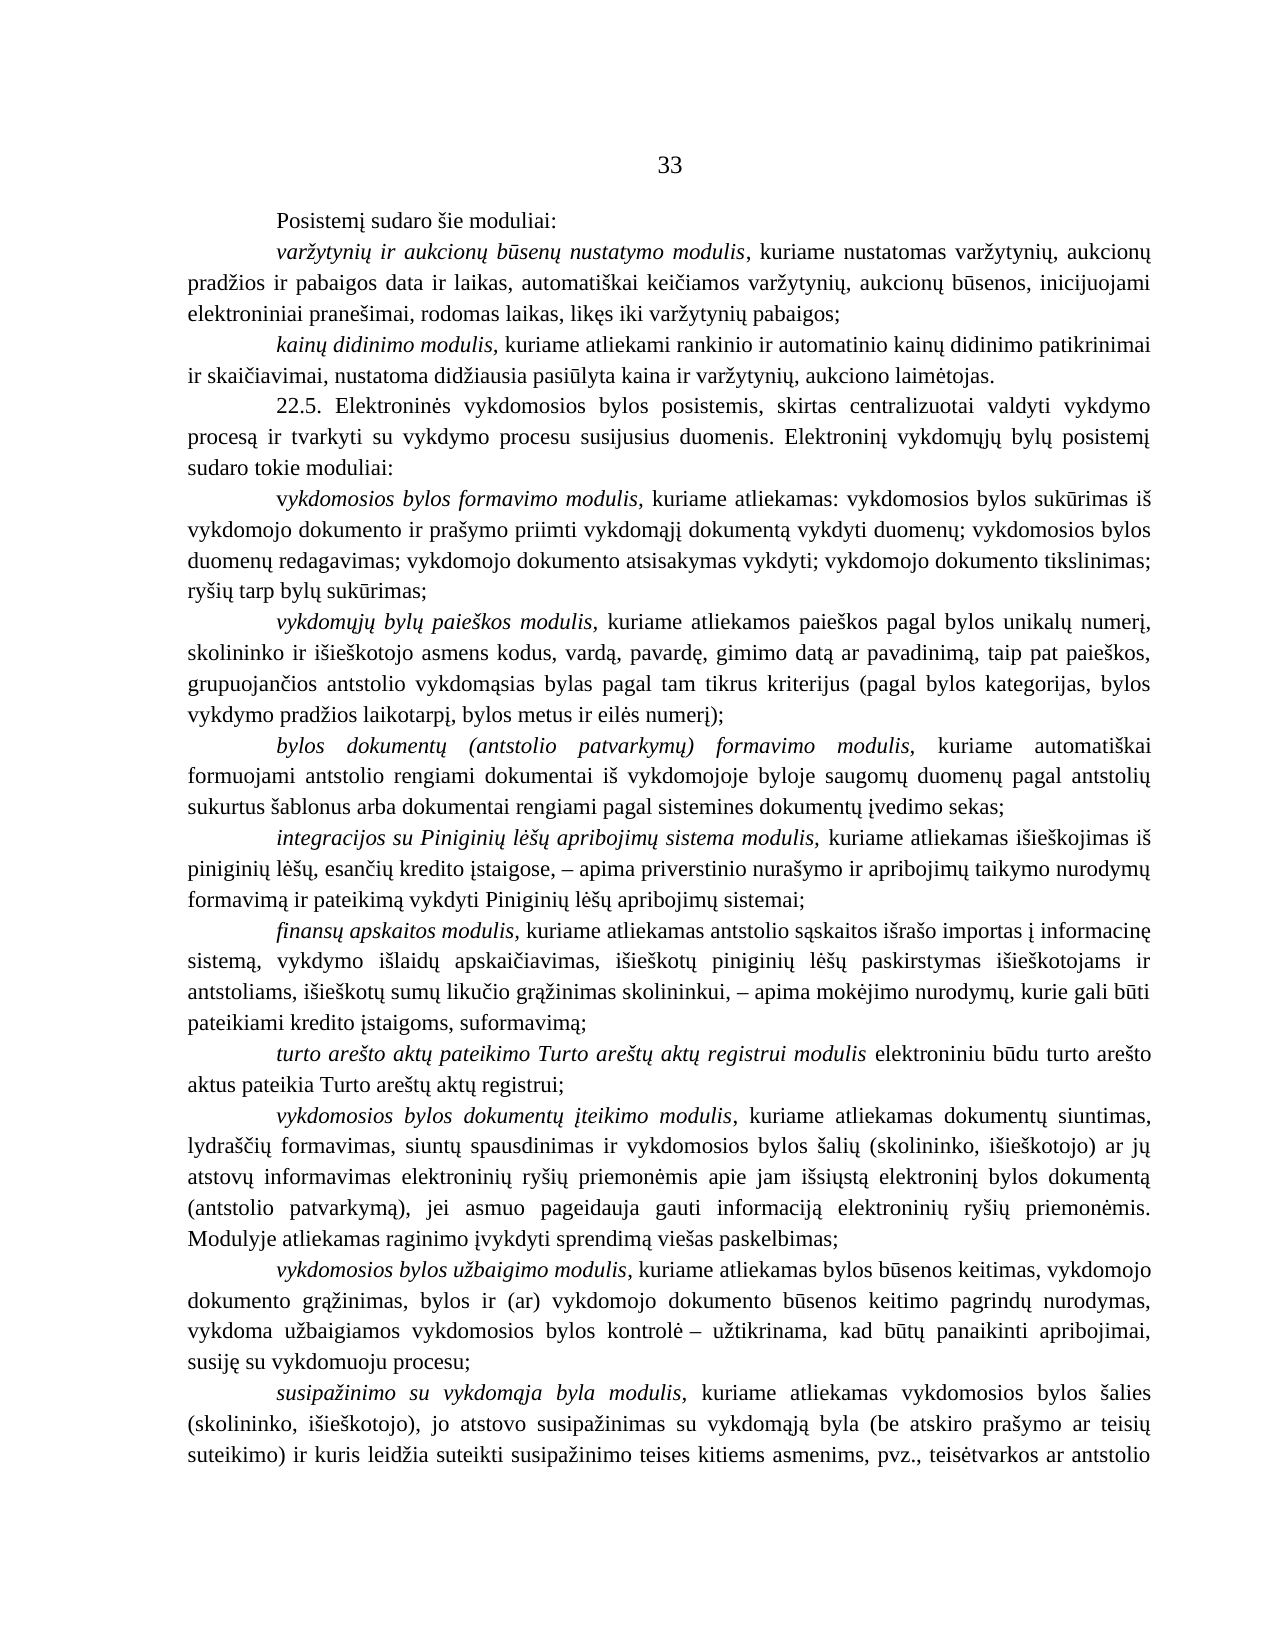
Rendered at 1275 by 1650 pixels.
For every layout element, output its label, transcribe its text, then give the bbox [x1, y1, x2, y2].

text bylos dokumentų (antstolio patvarkymų) formavimo modulis, kuriame automatiškai formuojami antstolio rengiami dokumentai iš vykdomojoje byloje saugomų duomenų pagal antstolių sukurtus šablonus arba dokumentai rengiami pagal sistemines dokumentų įvedimo sekas; [187, 732, 1152, 820]
text kainų didinimo modulis, kuriame atliekami rankinio ir automatinio kainų didinimo patikrinimai ir skaičiavimai, nustatoma didžiausia pasiūlyta kaina ir varžytynių, aukciono laimėtojas. [187, 331, 1152, 388]
text vykdomosios bylos dokumentų įteikimo modulis, kuriame atliekamas dokumentų siuntimas, lydraščių formavimas, siuntų spausdinimas ir vykdomosios bylos šalių (skolininko, išieškotojo) ar jų atstovų informavimas elektroninių ryšių priemonėmis apie jam išsiųstą elektroninį bylos dokumentą (antstolio patvarkymą), jei asmuo pageidauja gauti informaciją elektroninių ryšių priemonėmis. Modulyje atliekamas raginimo įvykdyti sprendimą viešas paskelbimas; [187, 1102, 1152, 1251]
text vykdomosios bylos formavimo modulis, kuriame atliekamas: vykdomosios bylos sukūrimas iš vykdomojo dokumento ir prašymo priimti vykdomąjį dokumentą vykdyti duomenų; vykdomosios bylos duomenų redagavimas; vykdomojo dokumento atsisakymas vykdyti; vykdomojo dokumento tikslinimas; ryšių tarp bylų sukūrimas; [187, 485, 1152, 604]
text integracijos su Piniginių lėšų apribojimų sistema modulis, kuriame atliekamas išieškojimas iš piniginių lėšų, esančių kredito įstaigose, – apima priverstinio nurašymo ir apribojimų taikymo nurodymų formavimą ir pateikimą vykdyti Piniginių lėšų apribojimų sistemai; [187, 824, 1152, 912]
text vykdomųjų bylų paieškos modulis, kuriame atliekamos paieškos pagal bylos unikalų numerį, skolininko ir išieškotojo asmens kodus, vardą, pavardę, gimimo datą ar pavadinimą, taip pat paieškos, grupuojančios antstolio vykdomąsias bylas pagal tam tikrus kriterijus (pagal bylos kategorijas, bylos vykdymo pradžios laikotarpį, bylos metus ir eilės numerį); [187, 608, 1152, 727]
text 22.5. Elektroninės vykdomosios bylos posistemis, skirtas centralizuotai valdyti vykdymo procesą ir tvarkyti su vykdymo procesu susijusius duomenis. Elektroninį vykdomųjų bylų posistemį sudaro tokie moduliai: [187, 392, 1152, 481]
text turto arešto aktų pateikimo Turto areštų aktų registrui modulis elektroniniu būdu turto arešto aktus pateikia Turto areštų aktų registrui; [187, 1040, 1152, 1097]
text varžytynių ir aukcionų būsenų nustatymo modulis, kuriame nustatomas varžytynių, aukcionų pradžios ir pabaigos data ir laikas, automatiškai keičiamos varžytynių, aukcionų būsenos, inicijuojami elektroniniai pranešimai, rodomas laikas, likęs iki varžytynių pabaigos; [187, 238, 1152, 326]
text finansų apskaitos modulis, kuriame atliekamas antstolio sąskaitos išrašo importas į informacinę sistemą, vykdymo išlaidų apskaičiavimas, išieškotų piniginių lėšų paskirstymas išieškotojams ir antstoliams, išieškotų sumų likučio grąžinimas skolininkui, – apima mokėjimo nurodymų, kurie gali būti pateikiami kredito įstaigoms, suformavimą; [187, 917, 1152, 1036]
text susipažinimo su vykdomąja byla modulis, kuriame atliekamas vykdomosios bylos šalies (skolininko, išieškotojo), jo atstovo susipažinimas su vykdomąją byla (be atskiro prašymo ar teisių suteikimo) ir kuris leidžia suteikti susipažinimo teises kitiems asmenims, pvz., teisėtvarkos ar antstolio [187, 1379, 1152, 1467]
text vykdomosios bylos užbaigimo modulis, kuriame atliekamas bylos būsenos keitimas, vykdomojo dokumento grąžinimas, bylos ir (ar) vykdomojo dokumento būsenos keitimo pagrindų nurodymas, vykdoma užbaigiamos vykdomosios bylos kontrolė – užtikrinama, kad būtų panaikinti apribojimai, susiję su vykdomuoju procesu; [187, 1256, 1152, 1375]
text Posistemį sudaro šie moduliai: [187, 207, 1152, 234]
